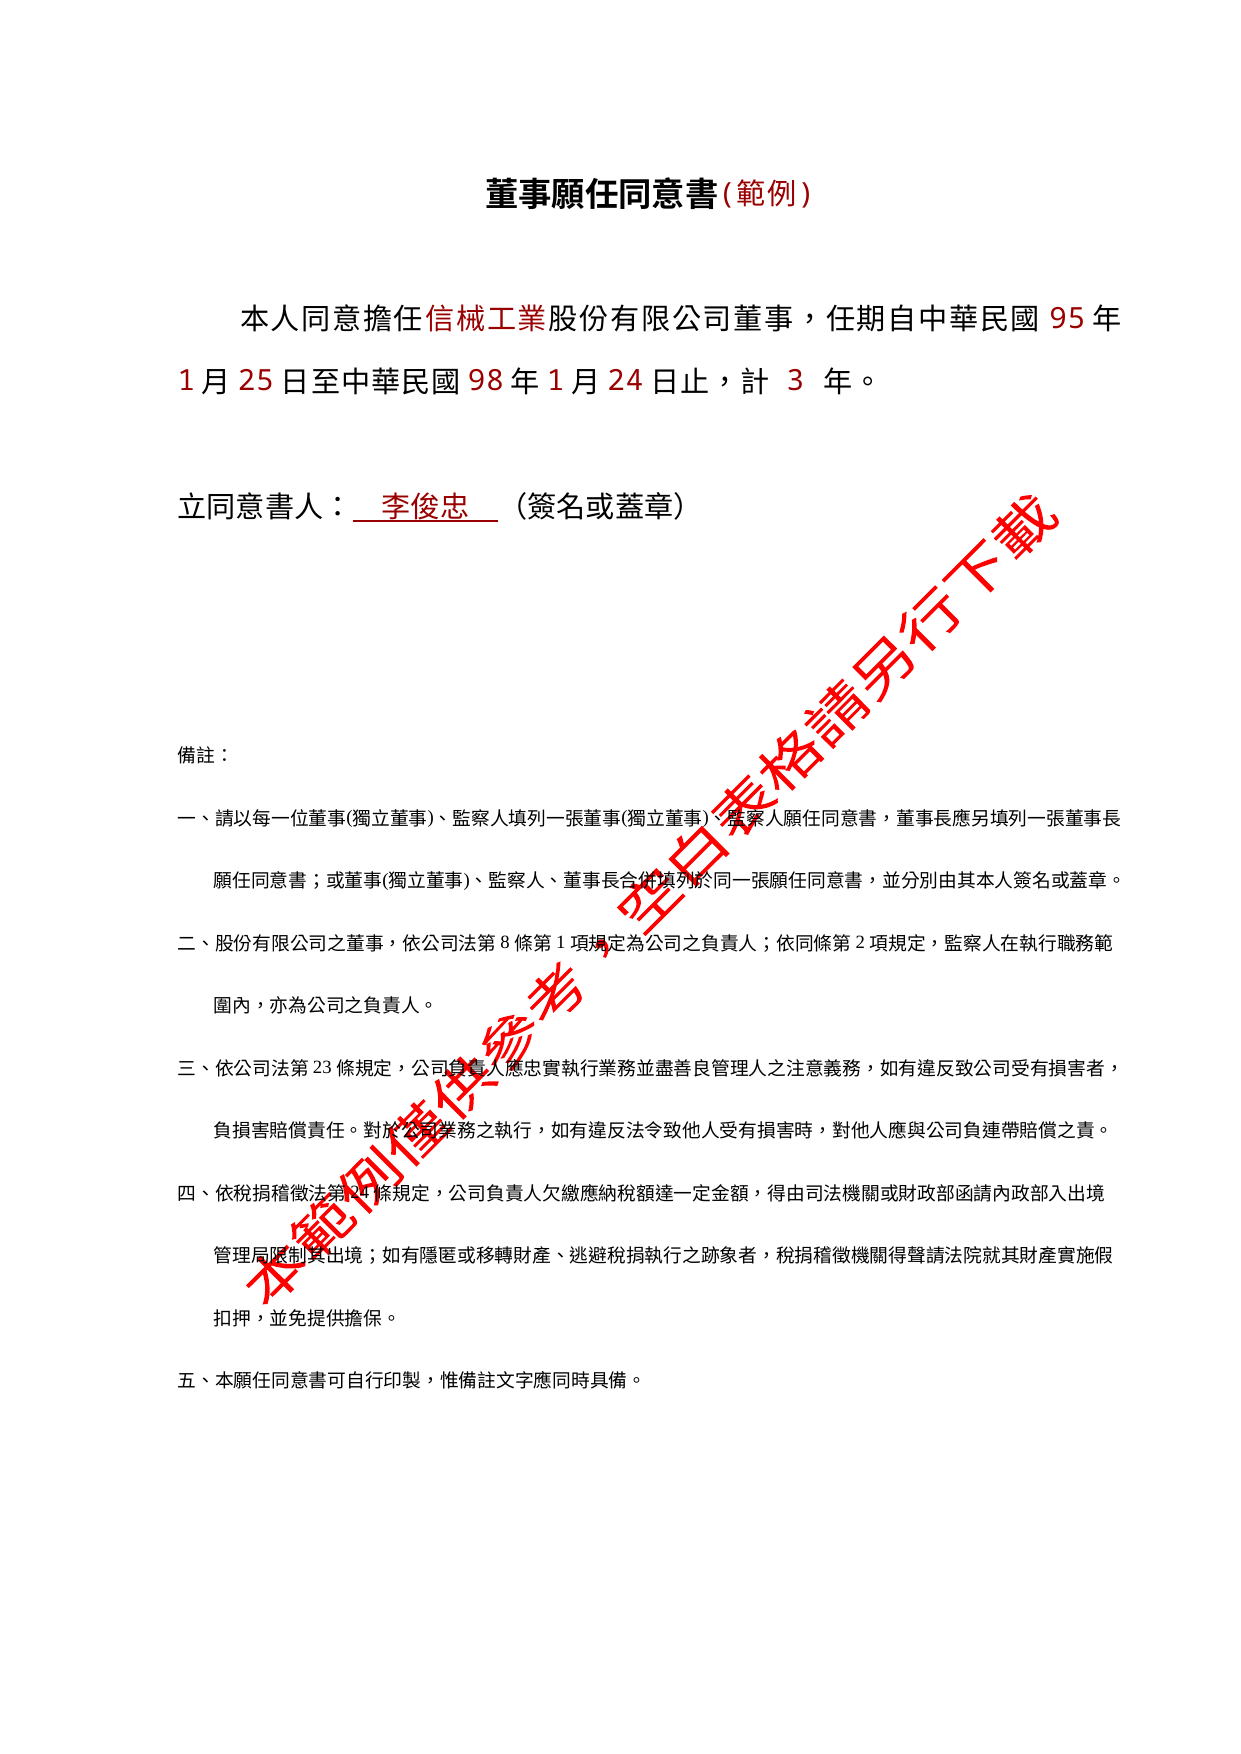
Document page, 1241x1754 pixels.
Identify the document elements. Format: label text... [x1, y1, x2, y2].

text 董事願任同意書(範例) [177, 150, 1122, 213]
text 五、本願任同意書可自行印製，惟備註文字應同時具備。 [177, 1338, 1122, 1400]
text 一、請以每一位董事(獨立董事)、監察人填列一張董事(獨立董事)、監察人願任同意書，董事長應另填列一張董事長願任同意書；或董事(獨立董事)、監察人、董事長合併填列於同一張願任同意書，並分別由其本人簽名或蓋章。 [177, 775, 1122, 900]
text 立同意書人： 李俊忠 （簽名或蓋章） [177, 463, 1122, 525]
text 備註： [177, 713, 1122, 775]
text 三、依公司法第 23 條規定，公司負責人應忠實執行業務並盡善良管理人之注意義務，如有違反致公司受有損害者，負損害賠償責任。對於公司業務之執行，如有違反法令致他人受有損害時，對他人應與公司負連帶賠償之責。 [177, 1025, 1122, 1150]
text 四、依稅捐稽徵法第 24 條規定，公司負責人欠繳應納稅額達一定金額，得由司法機關或財政部函請內政部入出境管理局限制其出境；如有隱匿或移轉財產、逃避稅捐執行之跡象者，稅捐稽徵機關得聲請法院就其財產實施假扣押，並免提供擔保。 [177, 1150, 1122, 1338]
text 本人同意擔任信械工業股份有限公司董事，任期自中華民國95年1月25日至中華民國98年1月24日止，計 3 年。 [177, 275, 1122, 400]
text 二、股份有限公司之董事，依公司法第 8 條第 1 項規定為公司之負責人；依同條第 2 項規定，監察人在執行職務範圍內，亦為公司之負責人。 [177, 900, 1122, 1025]
